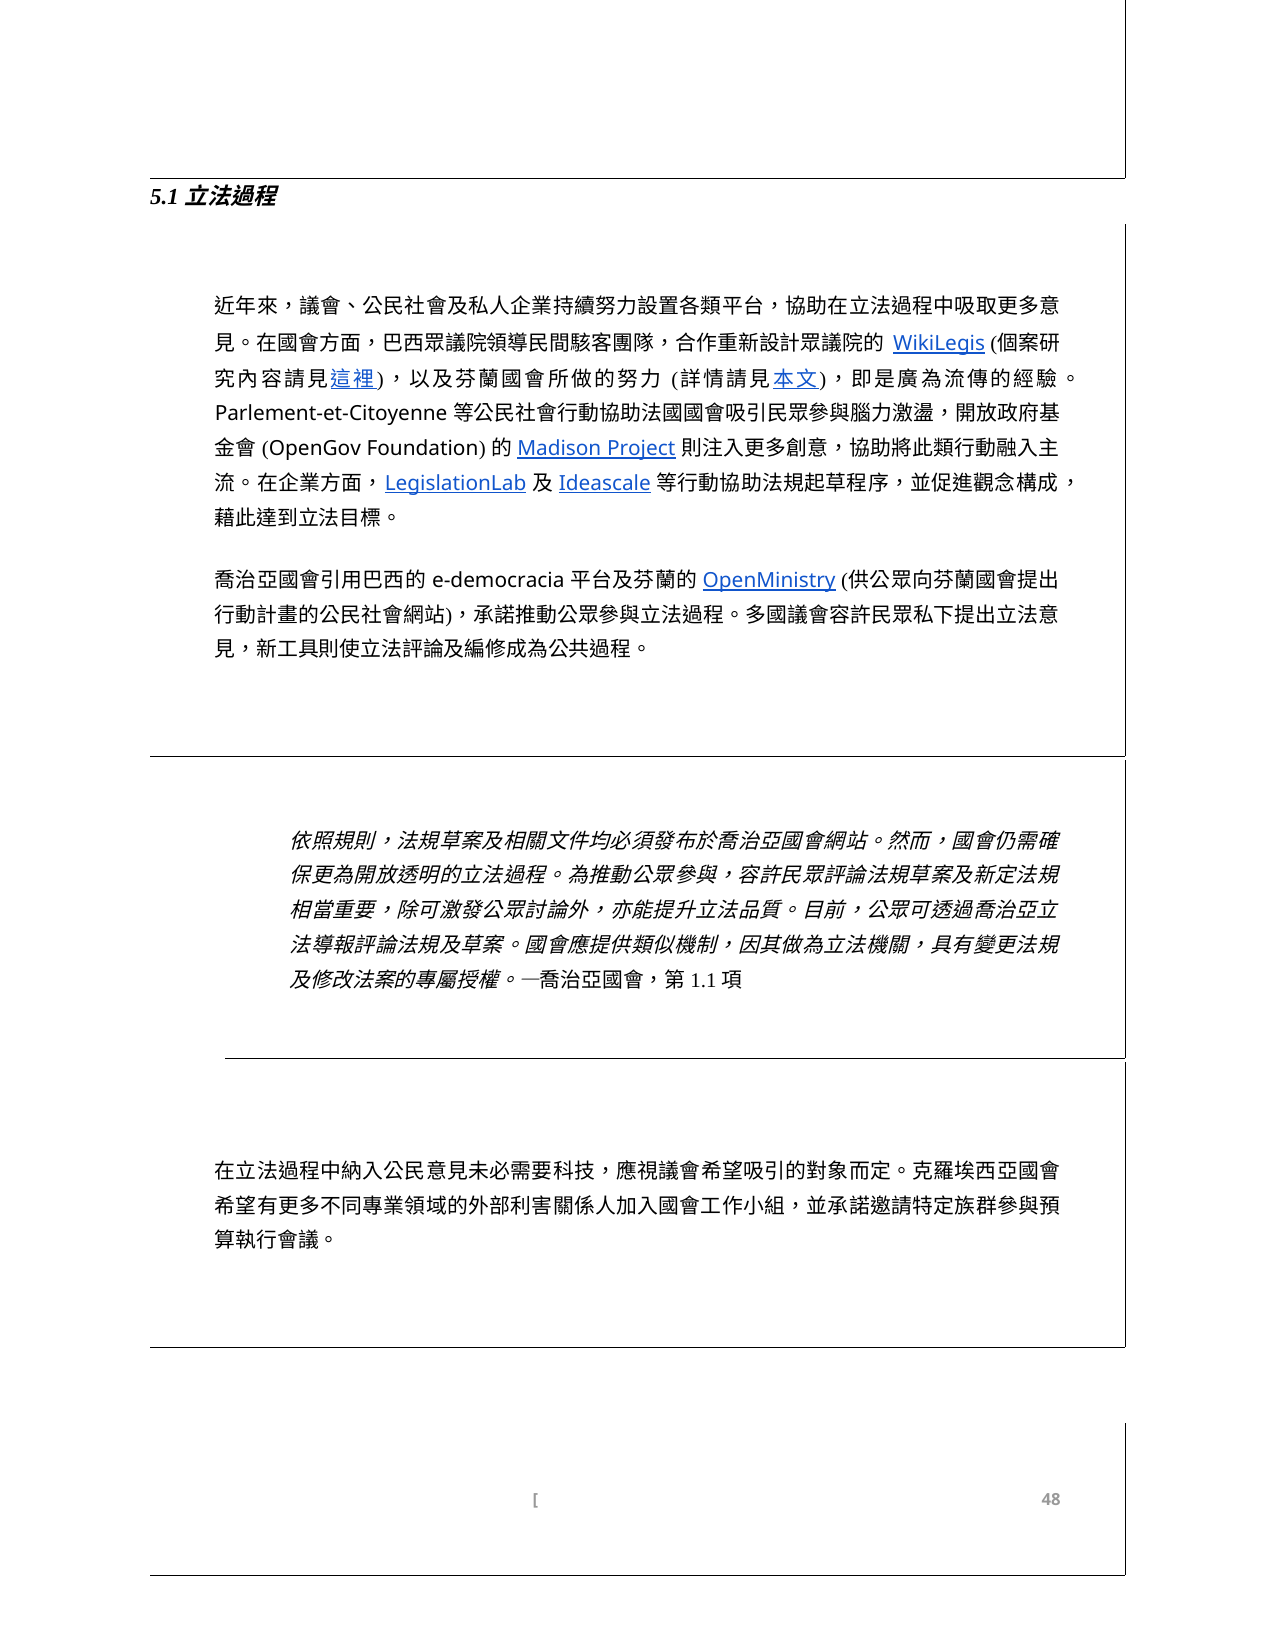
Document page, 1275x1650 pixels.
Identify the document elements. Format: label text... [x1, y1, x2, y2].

text 依照規則，法規草案及相關文件均必須發布於喬治亞國會網站。然而，國會仍需確保更為開放透明的立法過程。為推動公眾參與，容許民眾評論法規草案及新定法規相當重要，除可激發公眾討論外，亦能提升立法品質。目前，公眾可透過喬治亞立法導報評論法規及草案。國會應提供類似機制，因其做為立法機關，具有變更法規及修改法案的專屬授權。—喬治亞國會，第 1.1 項 [225, 759, 1125, 1058]
text 喬治亞國會引用巴西的 e-democracia 平台及芬蘭的 OpenMinistry (供公眾向芬蘭國會提出行動計畫的公民社會網站)，承諾推動公眾參與立法過程。多國議會容許民眾私下提出立法意見，新工具則使立法評論及編修成為公共過程。 [150, 498, 1125, 663]
text 近年來，議會、公民社會及私人企業持續努力設置各類平台，協助在立法過程中吸取更多意見。在國會方面，巴西眾議院領導民間駭客團隊，合作重新設計眾議院的 WikiLegis (個案研究內容請見這裡)，以及芬蘭國會所做的努力 (詳情請見本文)，即是廣為流傳的經驗。Parlement-et-Citoyenne 等公民社會行動協助法國國會吸引民眾參與腦力激盪，開放政府基金會 (OpenGov Foundation) 的 Madison Project 則注入更多創意，協助將此類行動融入主流。在企業方面，LegislationLab 及 Ideascale 等行動協助法規起草程序，並促進觀念構成，藉此達到立法目標。 [150, 224, 1125, 498]
subtitle 5.1 立法過程 [150, 178, 1125, 211]
text 在立法過程中納入公民意見未必需要科技，應視議會希望吸引的對象而定。克羅埃西亞國會希望有更多不同專業領域的外部利害關係人加入國會工作小組，並承諾邀請特定族群參與預算執行會議。 [150, 1090, 1125, 1254]
